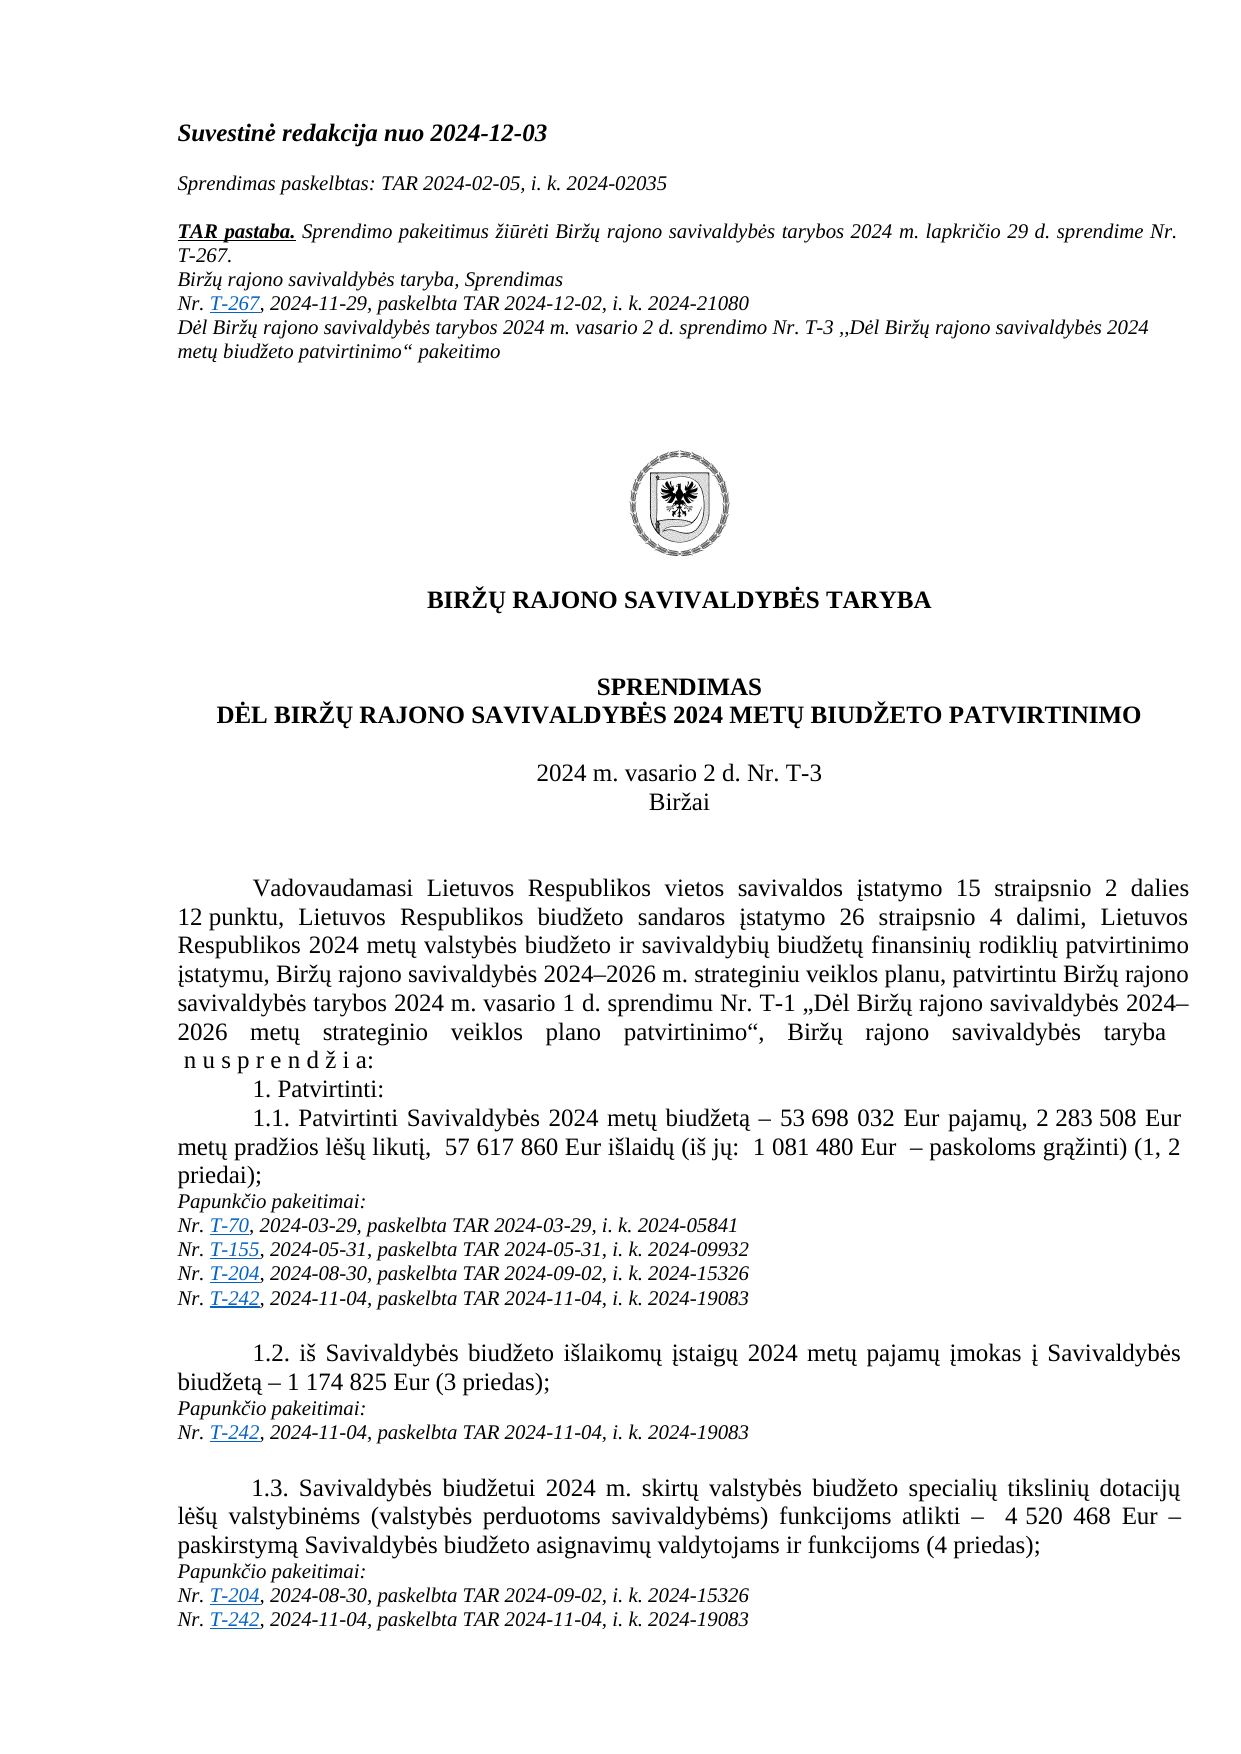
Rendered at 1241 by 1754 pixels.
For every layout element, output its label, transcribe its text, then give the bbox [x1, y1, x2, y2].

text Nr. T-242, 2024-11-04, paskelbta TAR 2024-11-04, i. k. 2024-19083 [177, 1607, 1181, 1631]
text BIRŽŲ RAJONO SAVIVALDYBĖS TARYBA [177, 585, 1181, 614]
text TAR pastaba. Sprendimo pakeitimus žiūrėti Biržų rajono savivaldybės tarybos 2024 m. lapkričio 29 d. sprendime Nr. T-267. [177, 219, 1181, 267]
subtitle SPRENDIMAS [177, 672, 1181, 700]
text Nr. T-155, 2024-05-31, paskelbta TAR 2024-05-31, i. k. 2024-09932 [177, 1237, 1181, 1261]
text Nr. T-267, 2024-11-29, paskelbta TAR 2024-12-02, i. k. 2024-21080 [177, 291, 1181, 315]
text Nr. T-70, 2024-03-29, paskelbta TAR 2024-03-29, i. k. 2024-05841 [177, 1213, 1181, 1237]
text Papunkčio pakeitimai: [177, 1396, 1181, 1420]
text 1.1. Patvirtinti Savivaldybės 2024 metų biudžetą – 53 698 032 Eur pajamų, 2 283 508 Eur metų pradžios lėšų likutį, 57 617 860 Eur išlaidų (iš jų: 1 081 480 Eur – paskoloms grąžinti) (1, 2 priedai); [177, 1103, 1181, 1189]
text 1.3. Savivaldybės biudžetui 2024 m. skirtų valstybės biudžeto specialių tikslinių dotacijų lėšų valstybinėms (valstybės perduotoms savivaldybėms) funkcijoms atlikti – 4 520 468 Eur – paskirstymą Savivaldybės biudžeto asignavimų valdytojams ir funkcijoms (4 priedas); [177, 1473, 1181, 1559]
text Suvestinė redakcija nuo 2024-12-03 [177, 118, 1181, 147]
text Nr. T-204, 2024-08-30, paskelbta TAR 2024-09-02, i. k. 2024-15326 [177, 1261, 1181, 1285]
text Dėl Biržų rajono savivaldybės tarybos 2024 m. vasario 2 d. sprendimo Nr. T-3 ,,Dėl Biržų rajono savivaldybės 2024 metų biudžeto patvirtinimo“ pakeitimo [177, 315, 1181, 363]
text Nr. T-242, 2024-11-04, paskelbta TAR 2024-11-04, i. k. 2024-19083 [177, 1420, 1181, 1444]
text 1. Patvirtinti: [177, 1074, 1190, 1103]
text 1.2. iš Savivaldybės biudžeto išlaikomų įstaigų 2024 metų pajamų įmokas į Savivaldybės biudžetą – 1 174 825 Eur (3 priedas); [177, 1338, 1181, 1396]
text Sprendimas paskelbtas: TAR 2024-02-05, i. k. 2024-02035 [177, 171, 1181, 195]
text Nr. T-242, 2024-11-04, paskelbta TAR 2024-11-04, i. k. 2024-19083 [177, 1285, 1181, 1309]
text Papunkčio pakeitimai: [177, 1189, 1181, 1213]
text Vadovaudamasi Lietuvos Respublikos vietos savivaldos įstatymo 15 straipsnio 2 dalies 12 punktu, Lietuvos Respublikos biudžeto sandaros įstatymo 26 straipsnio 4 dalimi, Lietuvos Respublikos 2024 metų valstybės biudžeto ir savivaldybių biudžetų finansinių rodiklių patvirtinimo įstatymu, Biržų rajono savivaldybės 2024–2026 m. strateginiu veiklos planu, patvirtintu Biržų rajono savivaldybės tarybos 2024 m. vasario 1 d. sprendimu Nr. T-1 „Dėl Biržų rajono savivaldybės 2024–2026 metų strateginio veiklos plano patvirtinimo“, Biržų rajono savivaldybės taryba n u s p r e n d ž i a: [177, 873, 1190, 1074]
subtitle 2024 m. vasario 2 d. Nr. T-3 [177, 758, 1181, 787]
text Nr. T-204, 2024-08-30, paskelbta TAR 2024-09-02, i. k. 2024-15326 [177, 1583, 1181, 1607]
subtitle DĖL BIRŽŲ RAJONO SAVIVALDYBĖS 2024 METŲ BIUDŽETO PATVIRTINIMO [177, 700, 1181, 729]
text Biržų rajono savivaldybės taryba, Sprendimas [177, 267, 1181, 291]
text Papunkčio pakeitimai: [177, 1559, 1181, 1583]
subtitle Biržai [177, 787, 1181, 815]
